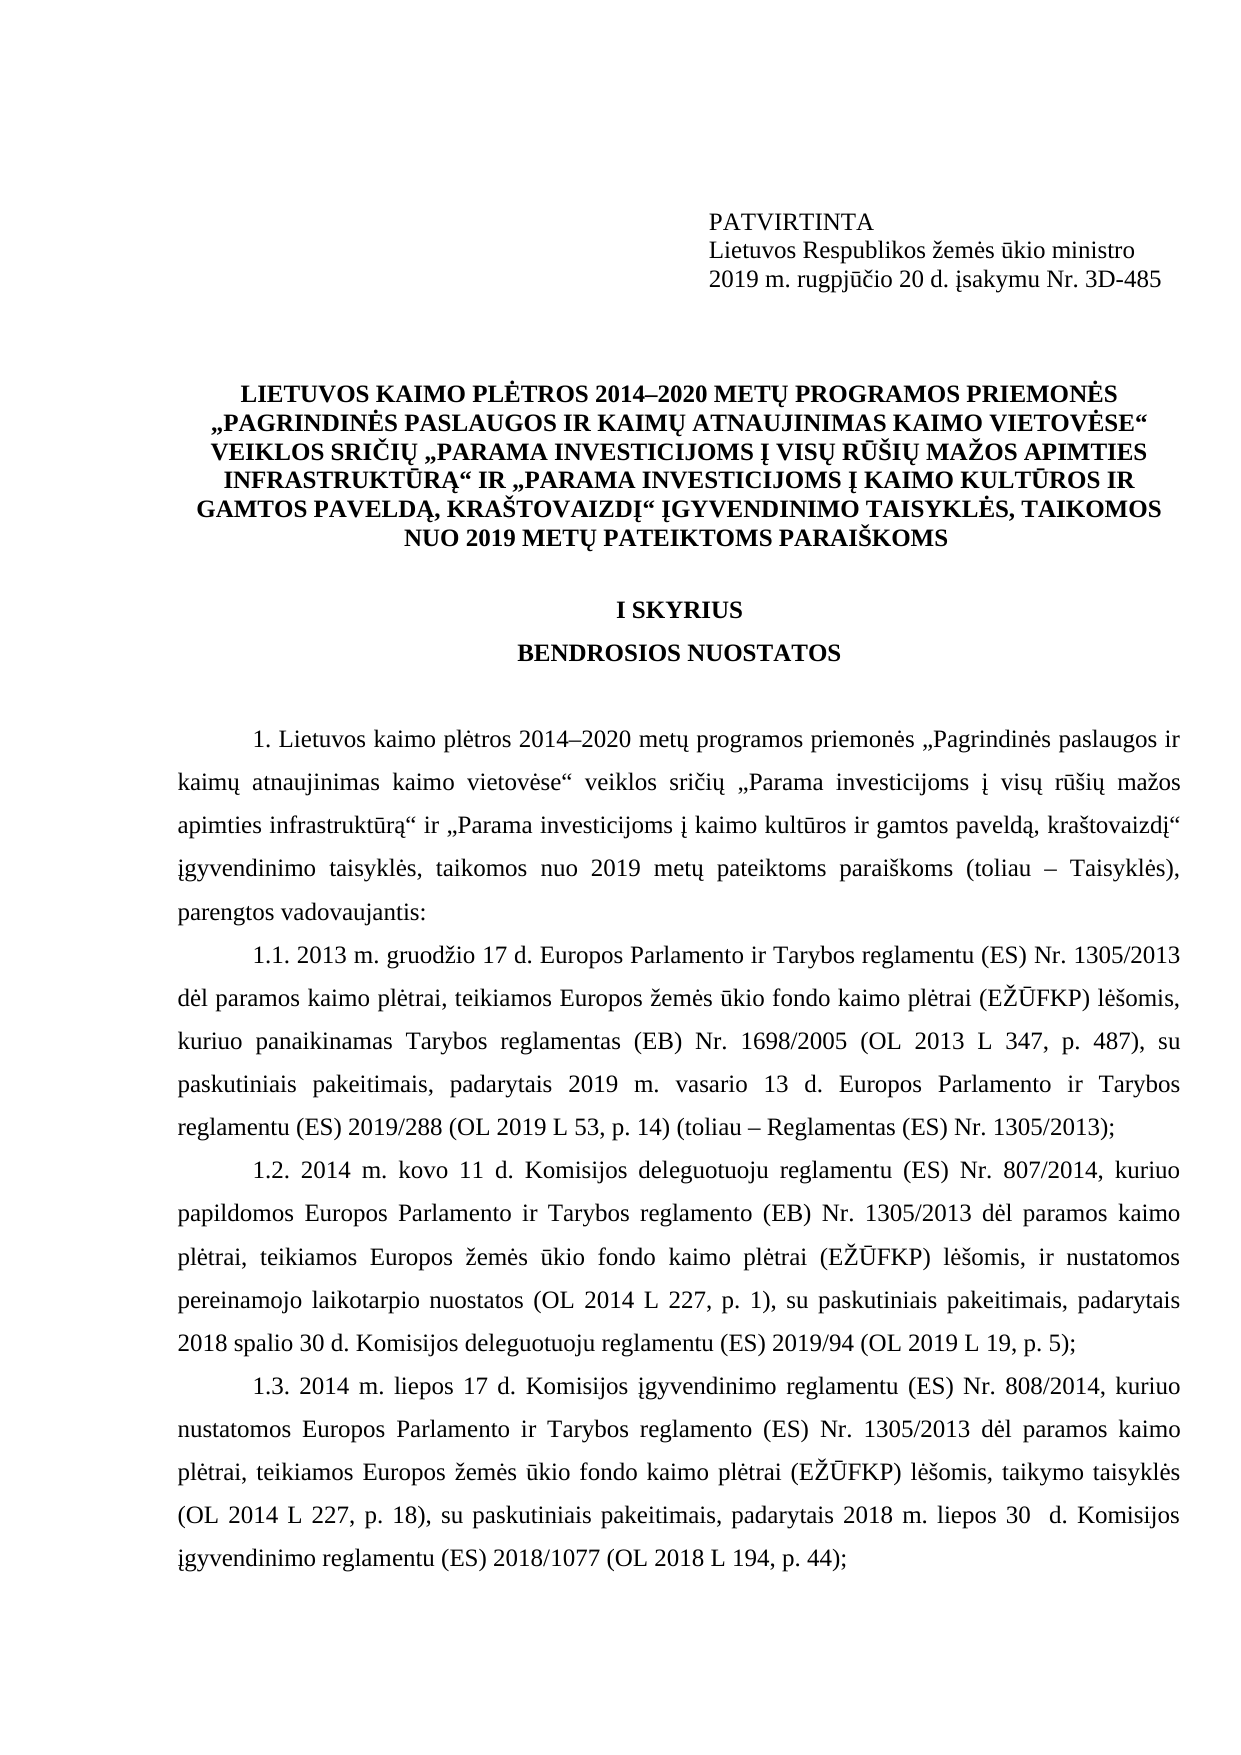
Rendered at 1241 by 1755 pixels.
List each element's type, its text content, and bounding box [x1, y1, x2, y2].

text I SKYRIUS [177, 595, 1181, 623]
text 1.3. 2014 m. liepos 17 d. Komisijos įgyvendinimo reglamentu (ES) Nr. 808/2014, kuriuo nustatomos Europos Parlamento ir Tarybos reglamento (ES) Nr. 1305/2013 dėl paramos kaimo plėtrai, teikiamos Europos žemės ūkio fondo kaimo plėtrai (EŽŪFKP) lėšomis, taikymo taisyklės (OL 2014 L 227, p. 18), su paskutiniais pakeitimais, padarytais 2018 m. liepos 30 d. Komisijos įgyvendinimo reglamentu (ES) 2018/1077 (OL 2018 L 194, p. 44); [177, 1371, 1181, 1572]
text Lietuvos Respublikos žemės ūkio ministro [709, 235, 1181, 264]
text 1.2. 2014 m. kovo 11 d. Komisijos deleguotuoju reglamentu (ES) Nr. 807/2014, kuriuo papildomos Europos Parlamento ir Tarybos reglamento (EB) Nr. 1305/2013 dėl paramos kaimo plėtrai, teikiamos Europos žemės ūkio fondo kaimo plėtrai (EŽŪFKP) lėšomis, ir nustatomos pereinamojo laikotarpio nuostatos (OL 2014 L 227, p. 1), su paskutiniais pakeitimais, padarytais 2018 spalio 30 d. Komisijos deleguotuoju reglamentu (ES) 2019/94 (OL 2019 L 19, p. 5); [177, 1155, 1181, 1357]
text 2019 m. rugpjūčio 20 d. įsakymu Nr. 3D-485 [709, 264, 1181, 293]
text PATVIRTINTA [709, 207, 1181, 235]
text 1.1. 2013 m. gruodžio 17 d. Europos Parlamento ir Tarybos reglamentu (ES) Nr. 1305/2013 dėl paramos kaimo plėtrai, teikiamos Europos žemės ūkio fondo kaimo plėtrai (EŽŪFKP) lėšomis, kuriuo panaikinamas Tarybos reglamentas (EB) Nr. 1698/2005 (OL 2013 L 347, p. 487), su paskutiniais pakeitimais, padarytais 2019 m. vasario 13 d. Europos Parlamento ir Tarybos reglamentu (ES) 2019/288 (OL 2019 L 53, p. 14) (toliau – Reglamentas (ES) Nr. 1305/2013); [177, 940, 1181, 1141]
text BENDROSIOS NUOSTATOS [177, 638, 1181, 667]
text 1. Lietuvos kaimo plėtros 2014–2020 metų programos priemonės „Pagrindinės paslaugos ir kaimų atnaujinimas kaimo vietovėse“ veiklos sričių „Parama investicijoms į visų rūšių mažos apimties infrastruktūrą“ ir „Parama investicijoms į kaimo kultūros ir gamtos paveldą, kraštovaizdį“ įgyvendinimo taisyklės, taikomos nuo 2019 metų pateiktoms paraiškoms (toliau – Taisyklės), parengtos vadovaujantis: [177, 724, 1181, 925]
text LIETUVOS KAIMO PLĖTROS 2014–2020 METŲ PROGRAMOS PRIEMONĖS „PAGRINDINĖS PASLAUGOS IR KAIMŲ ATNAUJINIMAS KAIMO VIETOVĖSE“ VEIKLOS SRIČIŲ „PARAMA INVESTICIJOMS Į VISŲ RŪŠIŲ MAŽOS APIMTIES INFRASTRUKTŪRĄ“ IR „PARAMA INVESTICIJOMS Į KAIMO KULTŪROS IR GAMTOS PAVELDĄ, KRAŠTOVAIZDĮ“ ĮGYVENDINIMO TAISYKLĖS, TAIKOMOS NUO 2019 METŲ PATEIKTOMS PARAIŠKOMS [177, 379, 1181, 552]
